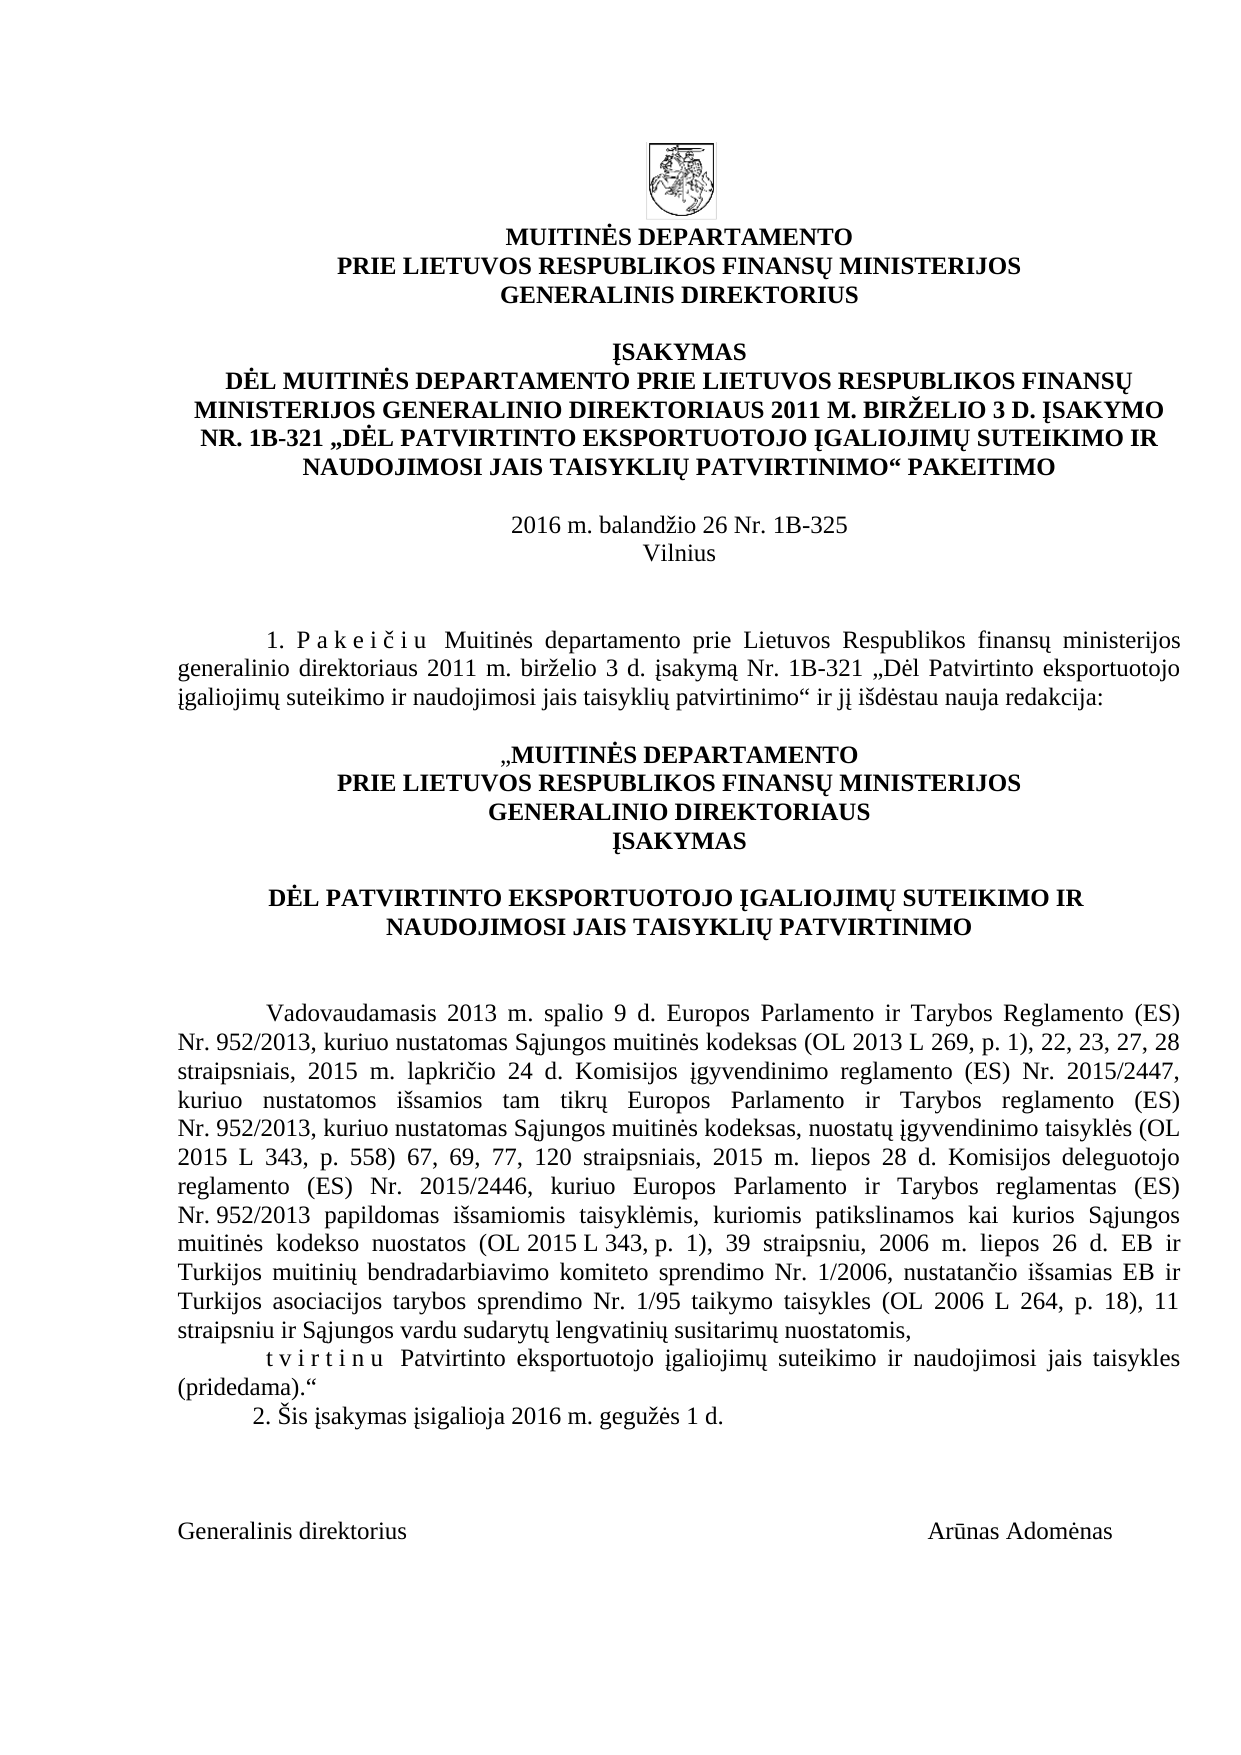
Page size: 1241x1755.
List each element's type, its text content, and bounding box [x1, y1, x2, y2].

text 2. Šis įsakymas įsigalioja 2016 m. gegužės 1 d. [177, 1401, 1181, 1430]
text Generalinis direktorius Arūnas Adomėnas [177, 1516, 1181, 1545]
text 1. Pakeičiu Muitinės departamento prie Lietuvos Respublikos finansų ministerijos generalinio direktoriaus 2011 m. birželio 3 d. įsakymą Nr. 1B-321 „Dėl Patvirtinto eksportuotojo įgaliojimų suteikimo ir naudojimosi jais taisyklių patvirtinimo“ ir jį išdėstau nauja redakcija: [177, 625, 1181, 711]
text GENERALINIS DIREKTORIUS [177, 280, 1181, 308]
text ĮSAKYMAS [177, 337, 1181, 366]
text ĮSAKYMAS [177, 826, 1181, 855]
text tvirtinu Patvirtinto eksportuotojo įgaliojimų suteikimo ir naudojimosi jais taisykles (pridedama).“ [177, 1343, 1181, 1401]
text „MUITINĖS DEPARTAMENTO [177, 740, 1181, 768]
text MUITINĖS DEPARTAMENTO [177, 222, 1181, 251]
text NAUDOJIMOSI JAIS TAISYKLIŲ PATVIRTINIMO [177, 912, 1181, 941]
text Vadovaudamasis 2013 m. spalio 9 d. Europos Parlamento ir Tarybos Reglamento (ES) Nr. 952/2013, kuriuo nustatomas Sąjungos muitinės kodeksas (OL 2013 L 269, p. 1), 22, 23, 27, 28 straipsniais, 2015 m. lapkričio 24 d. Komisijos įgyvendinimo reglamento (ES) Nr. 2015/2447, kuriuo nustatomos išsamios tam tikrų Europos Parlamento ir Tarybos reglamento (ES) Nr. 952/2013, kuriuo nustatomas Sąjungos muitinės kodeksas, nuostatų įgyvendinimo taisyklės (OL 2015 L 343, p. 558) 67, 69, 77, 120 straipsniais, 2015 m. liepos 28 d. Komisijos deleguotojo reglamento (ES) Nr. 2015/2446, kuriuo Europos Parlamento ir Tarybos reglamentas (ES) Nr. 952/2013 papildomas išsamiomis taisyklėmis, kuriomis patikslinamos kai kurios Sąjungos muitinės kodekso nuostatos (OL 2015 L 343, p. 1), 39 straipsniu, 2006 m. liepos 26 d. EB ir Turkijos muitinių bendradarbiavimo komiteto sprendimo Nr. 1/2006, nustatančio išsamias EB ir Turkijos asociacijos tarybos sprendimo Nr. 1/95 taikymo taisykles (OL 2006 L 264, p. 18), 11 straipsniu ir Sąjungos vardu sudarytų lengvatinių susitarimų nuostatomis, [177, 998, 1181, 1343]
text GENERALINIO DIREKTORIAUS [177, 797, 1181, 826]
text DĖL MUITINĖS DEPARTAMENTO PRIE LIETUVOS RESPUBLIKOS FINANSŲ MINISTERIJOS GENERALINIO DIREKTORIAUS 2011 M. BIRŽELIO 3 D. ĮSAKYMO NR. 1B-321 „DĖL PATVIRTINTO EKSPORTUOTOJO ĮGALIOJIMŲ SUTEIKIMO IR NAUDOJIMOSI JAIS TAISYKLIŲ PATVIRTINIMO“ PAKEITIMO [177, 366, 1181, 481]
text DĖL PATVIRTINTO EKSPORTUOTOJO ĮGALIOJIMŲ SUTEIKIMO IR [177, 883, 1181, 912]
text 2016 m. balandžio 26 Nr. 1B-325 [177, 510, 1181, 538]
subtitle Vilnius [177, 538, 1181, 567]
text PRIE LIETUVOS RESPUBLIKOS FINANSŲ MINISTERIJOS [177, 768, 1181, 797]
text PRIE LIETUVOS RESPUBLIKOS FINANSŲ MINISTERIJOS [177, 251, 1181, 280]
